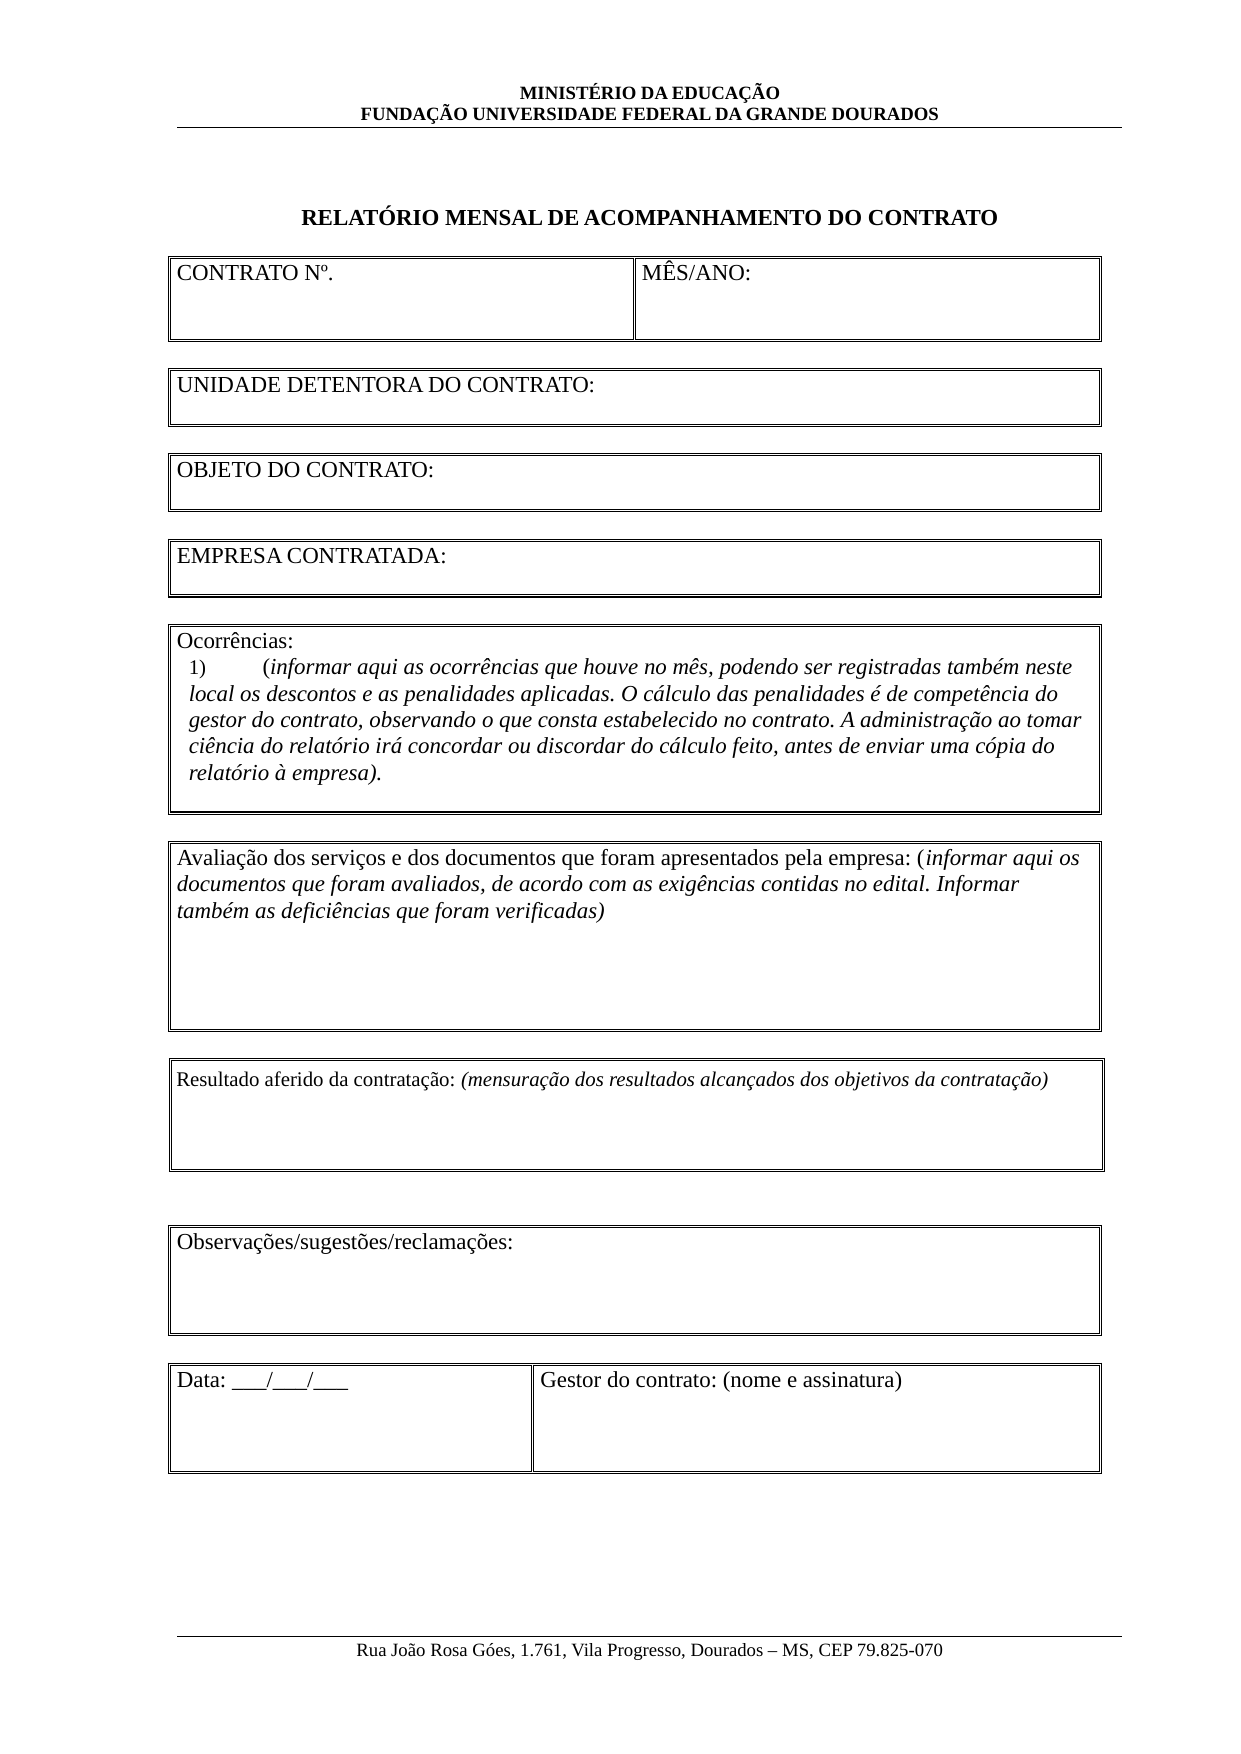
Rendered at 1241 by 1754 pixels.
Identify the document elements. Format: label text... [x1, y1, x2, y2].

subtitle RELATÓRIO MENSAL DE ACOMPANHAMENTO DO CONTRATO [177, 203, 1122, 230]
table_header UNIDADE DETENTORA DO CONTRATO: [171, 371, 1099, 424]
table_header OBJETO DO CONTRATO: [171, 456, 1099, 509]
table_header Ocorrências: (informar aqui as ocorrências que houve no mês, podendo ser registradas também neste local os descontos e as penalidades aplicadas. O cálculo das penalidades é de competência do gestor do contrato, observando o que consta estabelecido no contrato. A administração ao tomar ciência do relatório irá concordar ou discordar do cálculo feito, antes de enviar uma cópia do relatório à empresa). [171, 627, 1099, 811]
table_header Data: ___/___/___ [171, 1366, 531, 1471]
table_header Gestor do contrato: (nome e assinatura) [534, 1366, 1099, 1471]
table_header Resultado aferido da contratação: (mensuração dos resultados alcançados dos objetivos da contratação) [172, 1061, 1102, 1169]
table_header Observações/sugestões/reclamações: [171, 1228, 1099, 1333]
table_header EMPRESA CONTRATADA: [171, 542, 1099, 594]
table_header CONTRATO Nº. [171, 259, 633, 338]
table_header Avaliação dos serviços e dos documentos que foram apresentados pela empresa: (informar aqui os documentos que foram avaliados, de acordo com as exigências contidas no edital. Informar também as deficiências que foram verificadas) [171, 844, 1099, 1028]
table_header MÊS/ANO: [636, 259, 1099, 338]
